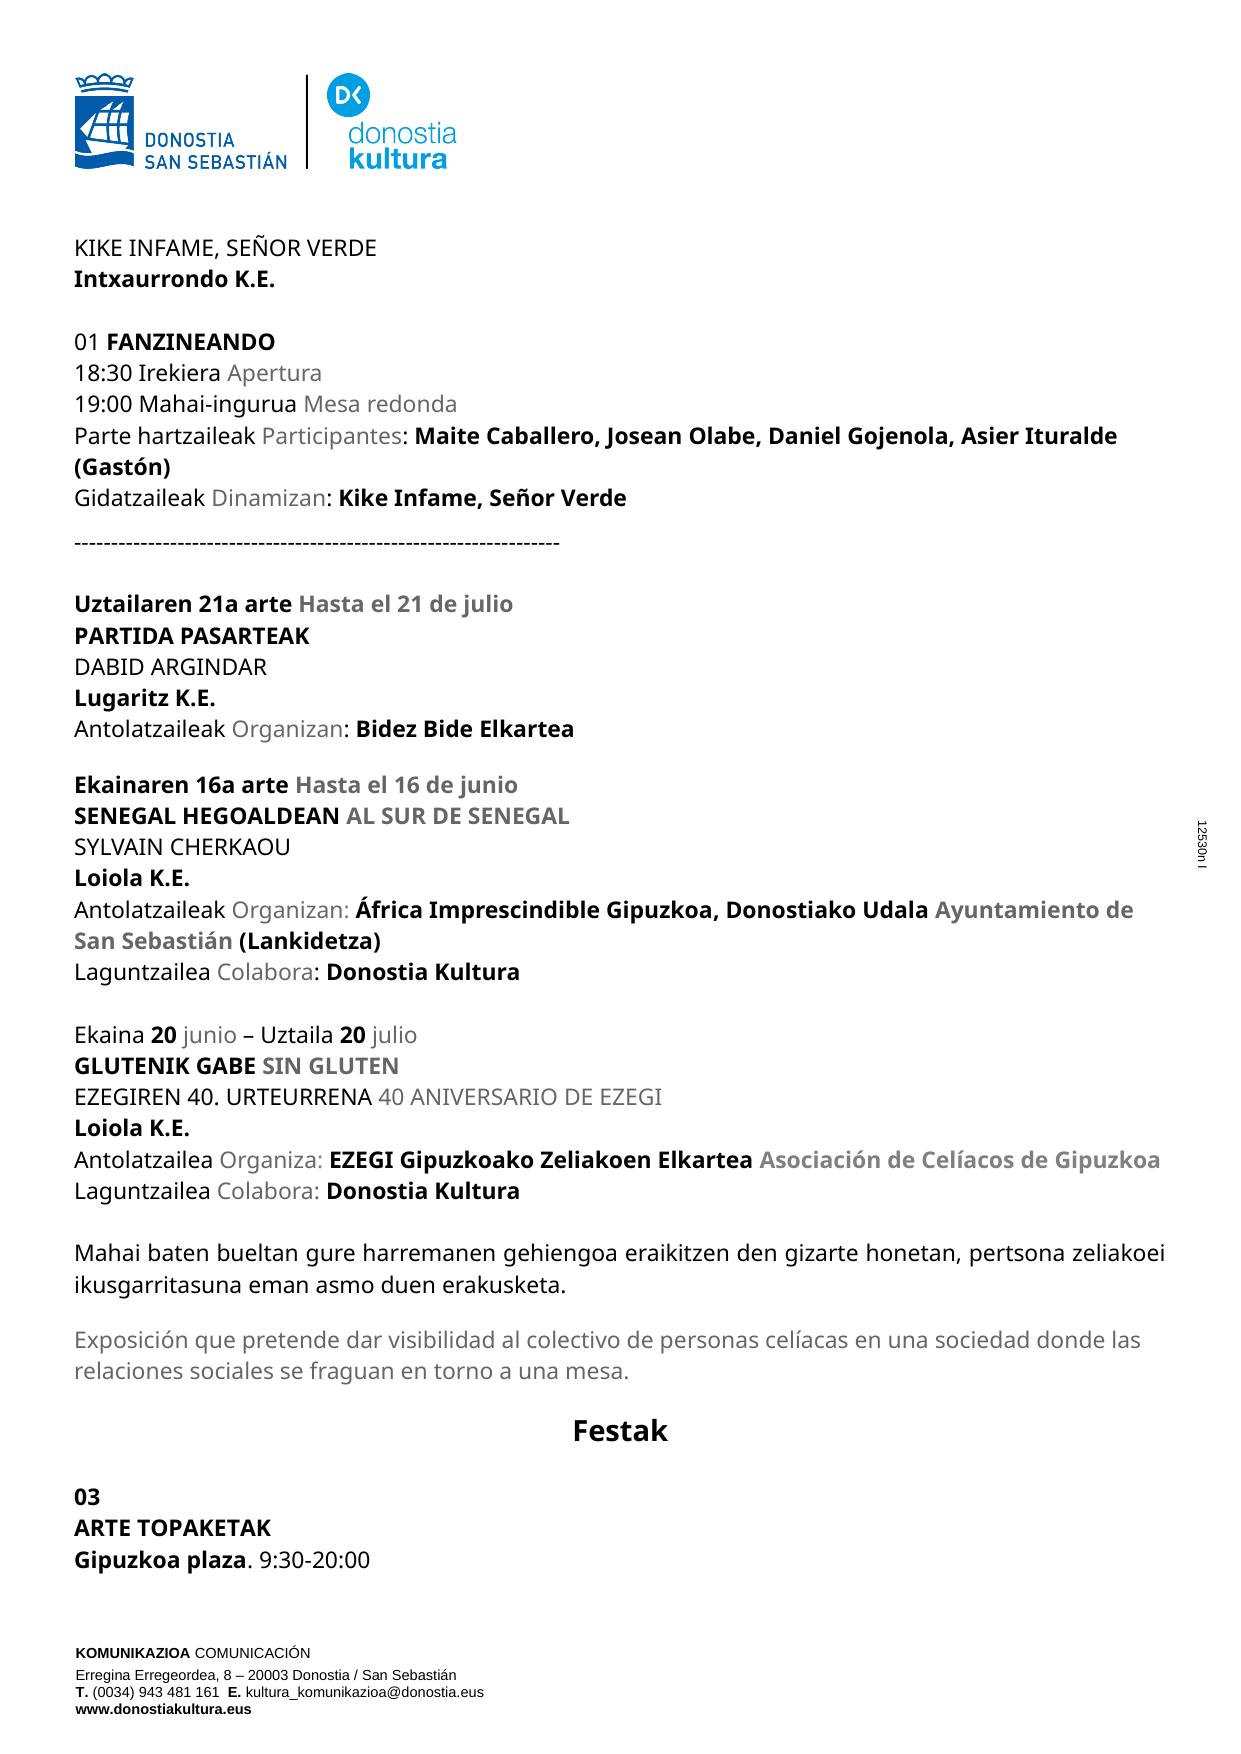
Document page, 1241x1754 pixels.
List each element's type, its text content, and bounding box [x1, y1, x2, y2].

text KIKE INFAME, SEÑOR VERDE [74, 232, 1166, 263]
subtitle PARTIDA PASARTEAK [74, 619, 1166, 651]
subtitle Uztailaren 21a arte Hasta el 21 de julio [74, 588, 1166, 619]
text 19:00 Mahai-ingurua Mesa redonda [74, 388, 1166, 419]
text 03 [74, 1481, 1166, 1512]
text 18:30 Irekiera Apertura [74, 357, 1166, 388]
picture [75, 73, 457, 169]
text Loiola K.E. [74, 862, 1166, 893]
text Antolatzailea Organiza: EZEGI Gipuzkoako Zeliakoen Elkartea Asociación de Celíacos de Gipuzkoa [74, 1143, 1166, 1175]
text Gidatzaileak Dinamizan: Kike Infame, Señor Verde [74, 482, 1166, 513]
text glutenik gabe Sin gluten [74, 1050, 1166, 1081]
text Intxaurrondo K.E. [74, 263, 1166, 294]
text Parte hartzaileak Participantes: Maite Caballero, Josean Olabe, Daniel Gojenola, Asier Ituralde (Gastón) [74, 419, 1166, 482]
text EZEGIREN 40. URTEURRENA 40 ANIVERSARIO DE EZEGI [74, 1081, 1166, 1112]
text Laguntzailea Colabora: Donostia Kultura [74, 956, 1166, 987]
text Mahai baten bueltan gure harremanen gehiengoa eraikitzen den gizarte honetan, pertsona zeliakoei ikusgarritasuna eman asmo duen erakusketa. [74, 1237, 1166, 1300]
text ------------------------------------------------------------------ [74, 526, 1166, 557]
text Ekainaren 16a arte Hasta el 16 de junio [74, 768, 1166, 800]
text Gipuzkoa plaza. 9:30-20:00 [74, 1544, 1166, 1575]
picture [353, 87, 360, 103]
text Laguntzailea Colabora: Donostia Kultura [74, 1175, 1166, 1206]
text senegal hegoaldean al sur de senegal [74, 800, 1166, 831]
text Exposición que pretende dar visibilidad al colectivo de personas celíacas en una sociedad donde las relaciones sociales se fraguan en torno a una mesa. [74, 1324, 1166, 1386]
text arte topaketak [74, 1512, 1166, 1544]
text Festak [74, 1410, 1166, 1450]
text Ekaina 20 junio – Uztaila 20 julio [74, 1018, 1166, 1050]
text Lugaritz K.E. [74, 682, 1166, 713]
picture [337, 87, 349, 103]
text 01 FANZINEANDO [74, 326, 1166, 357]
text Antolatzaileak Organizan: África Imprescindible Gipuzkoa, Donostiako Udala Ayuntamiento de San Sebastián (Lankidetza) [74, 893, 1166, 956]
text DABID ARGINDAR [74, 651, 1166, 682]
text Antolatzaileak Organizan: Bidez Bide Elkartea [74, 713, 1166, 744]
text SYLVAIN CHERKAOU [74, 831, 1166, 862]
text Loiola K.E. [74, 1112, 1166, 1143]
